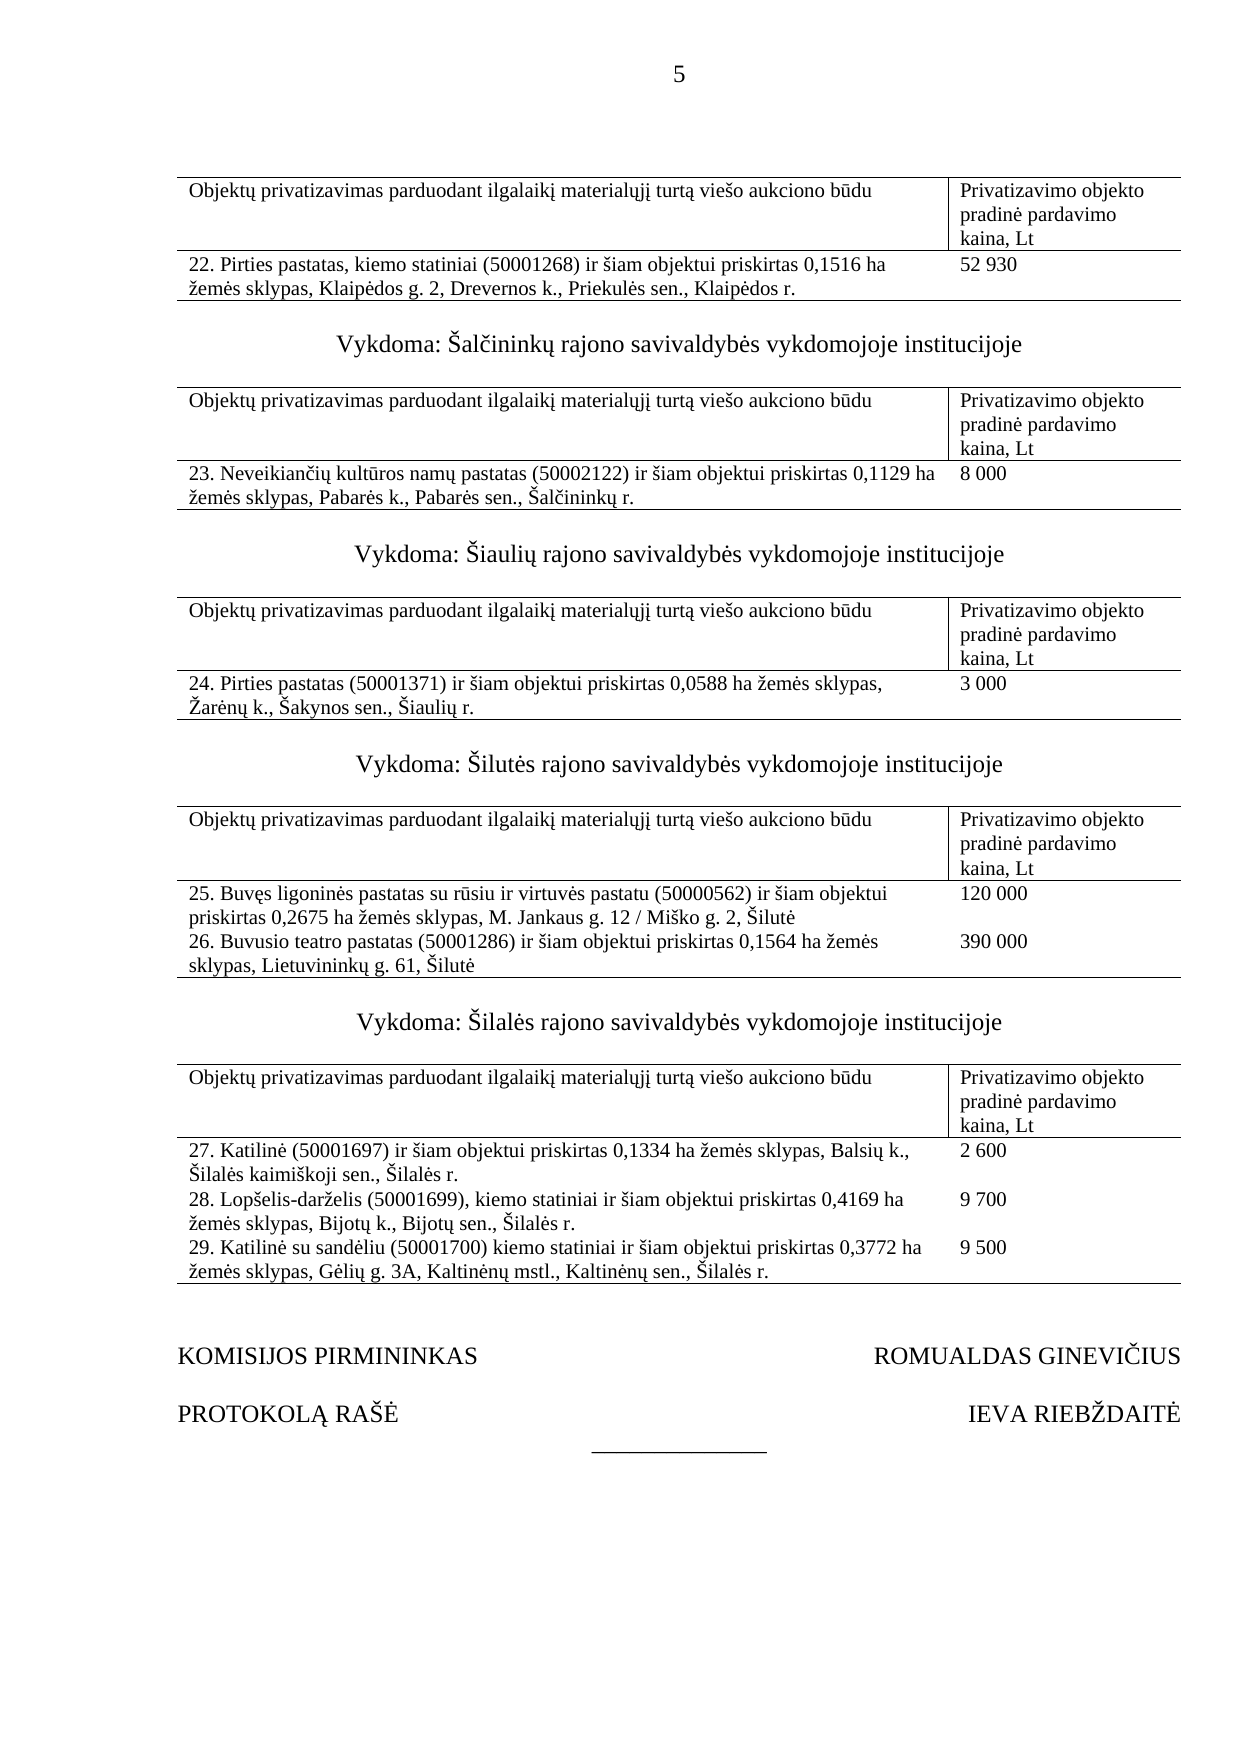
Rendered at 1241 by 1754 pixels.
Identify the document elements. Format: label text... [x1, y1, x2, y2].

table_cell 27. Katilinė (50001697) ir šiam objektui priskirtas 0,1334 ha žemės sklypas, Balsių k., Šilalės kaimiškoji sen., Šilalės r. [177, 1138, 948, 1186]
table_header Privatizavimo objekto pradinė pardavimo kaina, Lt [949, 598, 1181, 670]
table_cell 25. Buvęs ligoninės pastatas su rūsiu ir virtuvės pastatu (50000562) ir šiam objektui priskirtas 0,2675 ha žemės sklypas, M. Jankaus g. 12 / Miško g. 2, Šilutė [177, 881, 948, 929]
table_cell 3 000 [949, 671, 1181, 719]
table_header Objektų privatizavimas parduodant ilgalaikį materialųjį turtą viešo aukciono būdu [177, 807, 948, 879]
table_header Objektų privatizavimas parduodant ilgalaikį materialųjį turtą viešo aukciono būdu [177, 178, 948, 250]
table_cell 2 600 [949, 1138, 1181, 1186]
table_cell 29. Katilinė su sandėliu (50001700) kiemo statiniai ir šiam objektui priskirtas 0,3772 ha žemės sklypas, Gėlių g. 3A, Kaltinėnų mstl., Kaltinėnų sen., Šilalės r. [177, 1235, 948, 1283]
table_header Objektų privatizavimas parduodant ilgalaikį materialųjį turtą viešo aukciono būdu [177, 598, 948, 670]
text Vykdoma: Šalčininkų rajono savivaldybės vykdomojoje institucijoje [177, 329, 1181, 358]
text Vykdoma: Šiaulių rajono savivaldybės vykdomojoje institucijoje [177, 539, 1181, 568]
table_header Objektų privatizavimas parduodant ilgalaikį materialųjį turtą viešo aukciono būdu [177, 1065, 948, 1137]
table_cell 52 930 [949, 251, 1181, 299]
text Vykdoma: Šilutės rajono savivaldybės vykdomojoje institucijoje [177, 749, 1181, 777]
table_cell 120 000 [949, 881, 1181, 929]
table_header Objektų privatizavimas parduodant ilgalaikį materialųjį turtą viešo aukciono būdu [177, 388, 948, 460]
text ______________ [177, 1427, 1181, 1456]
table_header Privatizavimo objekto pradinė pardavimo kaina, Lt [949, 1065, 1181, 1137]
table_header Privatizavimo objekto pradinė pardavimo kaina, Lt [949, 178, 1181, 250]
text PROTOKOLĄ RAŠĖ IEVA RIEBŽDAITĖ [177, 1399, 1181, 1427]
table_cell 24. Pirties pastatas (50001371) ir šiam objektui priskirtas 0,0588 ha žemės sklypas, Žarėnų k., Šakynos sen., Šiaulių r. [177, 671, 948, 719]
table_header Privatizavimo objekto pradinė pardavimo kaina, Lt [949, 807, 1181, 879]
text Vykdoma: Šilalės rajono savivaldybės vykdomojoje institucijoje [177, 1007, 1181, 1035]
table_cell 9 500 [949, 1235, 1181, 1283]
table_header Privatizavimo objekto pradinė pardavimo kaina, Lt [949, 388, 1181, 460]
text KOMISIJOS PIRMININKAS ROMUALDAS GINEVIČIUS [177, 1341, 1181, 1370]
table_cell 26. Buvusio teatro pastatas (50001286) ir šiam objektui priskirtas 0,1564 ha žemės sklypas, Lietuvininkų g. 61, Šilutė [177, 929, 948, 977]
table_cell 8 000 [949, 461, 1181, 509]
table_cell 22. Pirties pastatas, kiemo statiniai (50001268) ir šiam objektui priskirtas 0,1516 ha žemės sklypas, Klaipėdos g. 2, Drevernos k., Priekulės sen., Klaipėdos r. [177, 251, 948, 299]
table_cell 28. Lopšelis-darželis (50001699), kiemo statiniai ir šiam objektui priskirtas 0,4169 ha žemės sklypas, Bijotų k., Bijotų sen., Šilalės r. [177, 1186, 948, 1234]
table_cell 390 000 [949, 929, 1181, 977]
table_cell 23. Neveikiančių kultūros namų pastatas (50002122) ir šiam objektui priskirtas 0,1129 ha žemės sklypas, Pabarės k., Pabarės sen., Šalčininkų r. [177, 461, 948, 509]
table_cell 9 700 [949, 1186, 1181, 1234]
